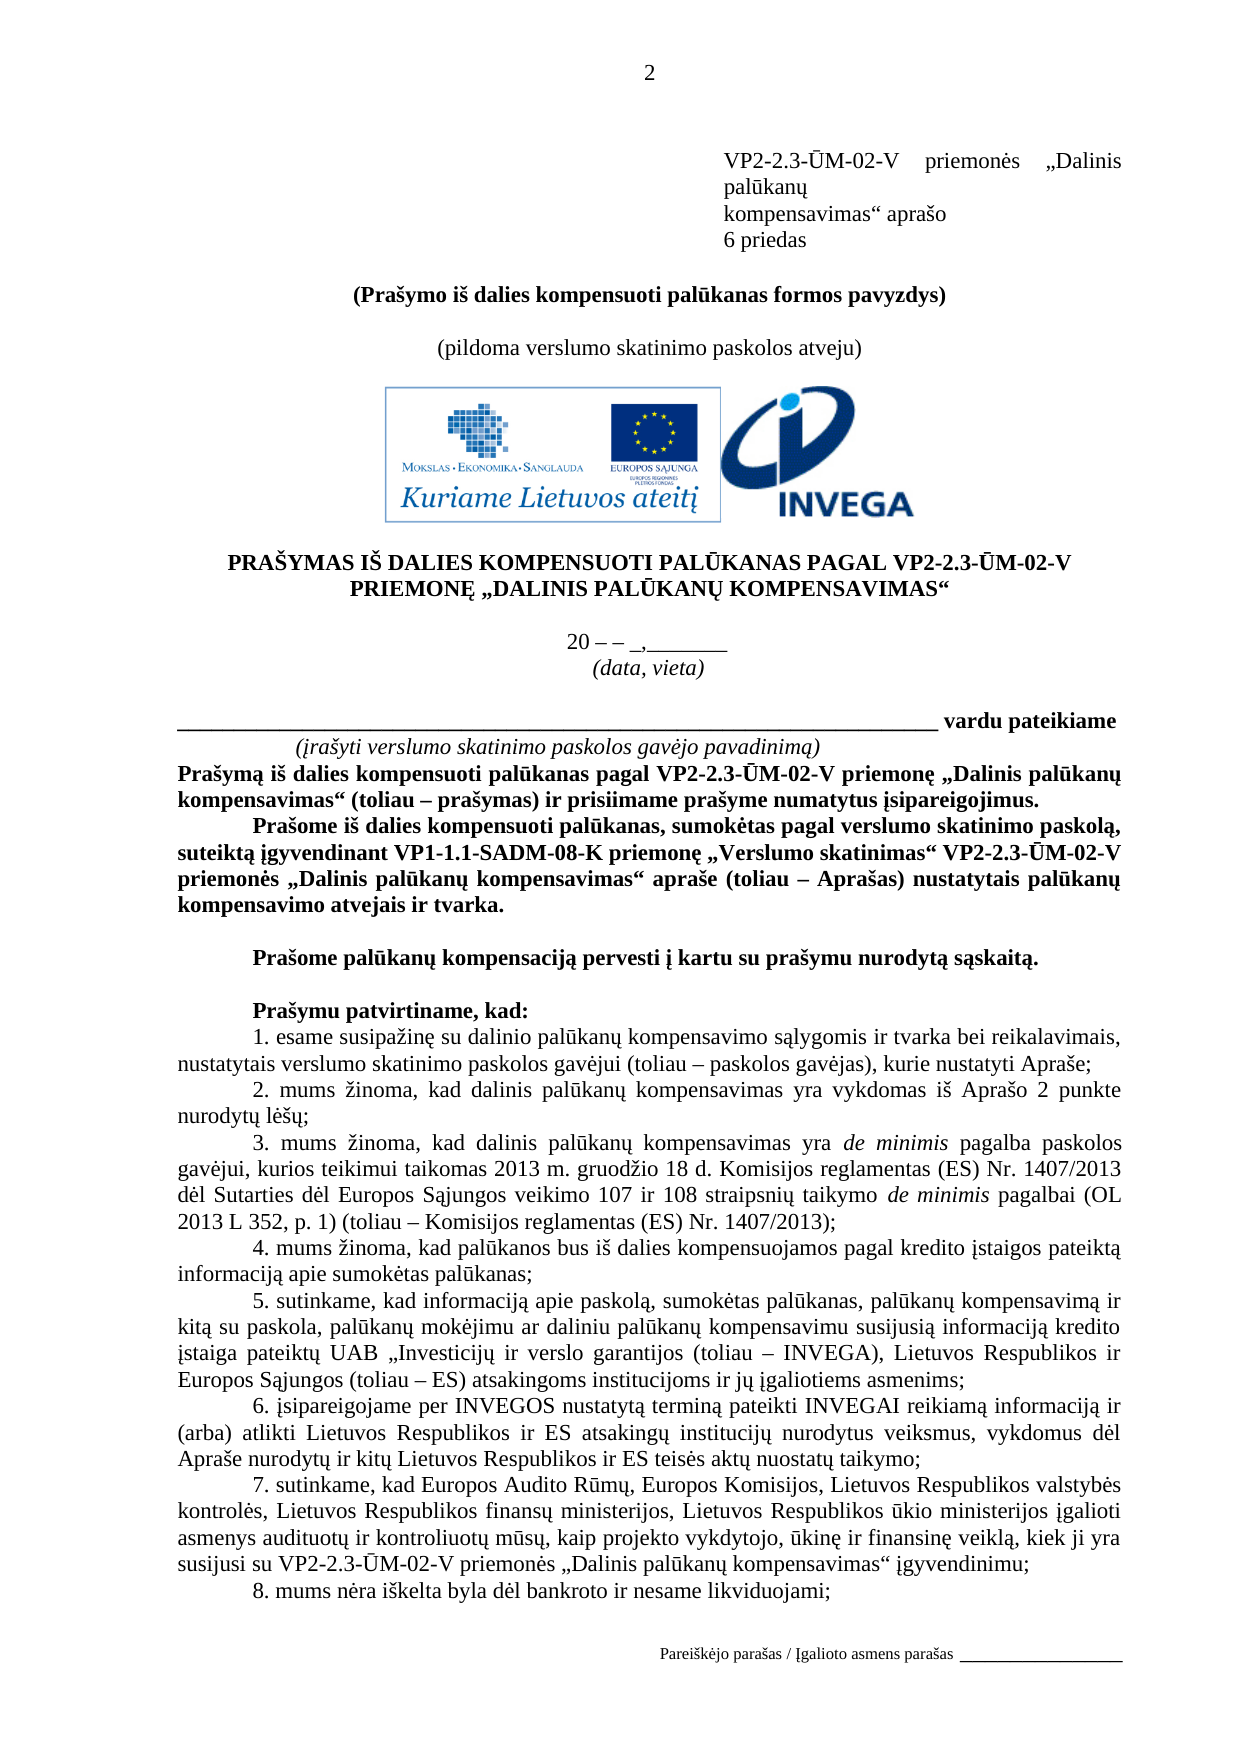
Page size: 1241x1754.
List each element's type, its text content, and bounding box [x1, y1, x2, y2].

text 3. mums žinoma, kad dalinis palūkanų kompensavimas yra de minimis pagalba paskolos gavėjui, kurios teikimui taikomas 2013 m. gruodžio 18 d. Komisijos reglamentas (ES) Nr. 1407/2013 dėl Sutarties dėl Europos Sąjungos veikimo 107 ir 108 straipsnių taikymo de minimis pagalbai (OL 2013 L 352, p. 1) (toliau – Komisijos reglamentas (ES) Nr. 1407/2013); [177, 1129, 1122, 1234]
text 1. esame susipažinę su dalinio palūkanų kompensavimo sąlygomis ir tvarka bei reikalavimais, nustatytais verslumo skatinimo paskolos gavėjui (toliau – paskolos gavėjas), kurie nustatyti Apraše; [177, 1023, 1122, 1076]
text PRAŠYMAS IŠ DALIES KOMPENSUOTI PALŪKANAS PAGAL VP2-2.3-ŪM-02-V PRIEMONĘ „DALINIS PALŪKANŲ KOMPENSAVIMAS“ [177, 549, 1122, 602]
text (įrašyti verslumo skatinimo paskolos gavėjo pavadinimą) [177, 733, 1122, 760]
text 5. sutinkame, kad informaciją apie paskolą, sumokėtas palūkanas, palūkanų kompensavimą ir kitą su paskola, palūkanų mokėjimu ar daliniu palūkanų kompensavimu susijusią informaciją kredito įstaiga pateiktų UAB „Investicijų ir verslo garantijos (toliau – INVEGA), Lietuvos Respublikos ir Europos Sąjungos (toliau – ES) atsakingoms institucijoms ir jų įgaliotiems asmenims; [177, 1287, 1122, 1392]
text 2. mums žinoma, kad dalinis palūkanų kompensavimas yra vykdomas iš Aprašo 2 punkte nurodytų lėšų; [177, 1076, 1122, 1129]
text VP2-2.3-ŪM-02-V priemonės „Dalinis palūkanų [723, 147, 1122, 199]
text Prašome palūkanų kompensaciją pervesti į kartu su prašymu nurodytą sąskaitą. [177, 944, 1122, 971]
text 6 priedas [723, 226, 1122, 252]
text 20 – – _,_______ [177, 628, 1122, 654]
text 8. mums nėra iškelta byla dėl bankroto ir nesame likviduojami; [177, 1577, 1122, 1603]
text 7. sutinkame, kad Europos Audito Rūmų, Europos Komisijos, Lietuvos Respublikos valstybės kontrolės, Lietuvos Respublikos finansų ministerijos, Lietuvos Respublikos ūkio ministerijos įgalioti asmenys audituotų ir kontroliuotų mūsų, kaip projekto vykdytojo, ūkinę ir finansinę veiklą, kiek ji yra susijusi su VP2-2.3-ŪM-02-V priemonės „Dalinis palūkanų kompensavimas“ įgyvendinimu; [177, 1471, 1122, 1577]
text Prašymą iš dalies kompensuoti palūkanas pagal VP2-2.3-ŪM-02-V priemonę „Dalinis palūkanų kompensavimas“ (toliau – prašymas) ir prisiimame prašyme numatytus įsipareigojimus. [177, 760, 1122, 812]
text vardu pateikiame [177, 707, 1122, 733]
text kompensavimas“ aprašo [723, 199, 1122, 226]
text 4. mums žinoma, kad palūkanos bus iš dalies kompensuojamos pagal kredito įstaigos pateiktą informaciją apie sumokėtas palūkanas; [177, 1234, 1122, 1287]
text (data, vieta) [177, 654, 1122, 681]
text 6. įsipareigojame per INVEGOS nustatytą terminą pateikti INVEGAI reikiamą informaciją ir (arba) atlikti Lietuvos Respublikos ir ES atsakingų institucijų nurodytus veiksmus, vykdomus dėl Apraše nurodytų ir kitų Lietuvos Respublikos ir ES teisės aktų nuostatų taikymo; [177, 1392, 1122, 1471]
text Prašymu patvirtiname, kad: [177, 997, 1122, 1023]
text Prašome iš dalies kompensuoti palūkanas, sumokėtas pagal verslumo skatinimo paskolą, suteiktą įgyvendinant VP1-1.1-SADM-08-K priemonę „Verslumo skatinimas“ VP2-2.3-ŪM-02-V priemonės „Dalinis palūkanų kompensavimas“ apraše (toliau – Aprašas) nustatytais palūkanų kompensavimo atvejais ir tvarka. [177, 812, 1122, 918]
text (Prašymo iš dalies kompensuoti palūkanas formos pavyzdys) [177, 281, 1122, 307]
text (pildoma verslumo skatinimo paskolos atveju) [177, 334, 1122, 360]
